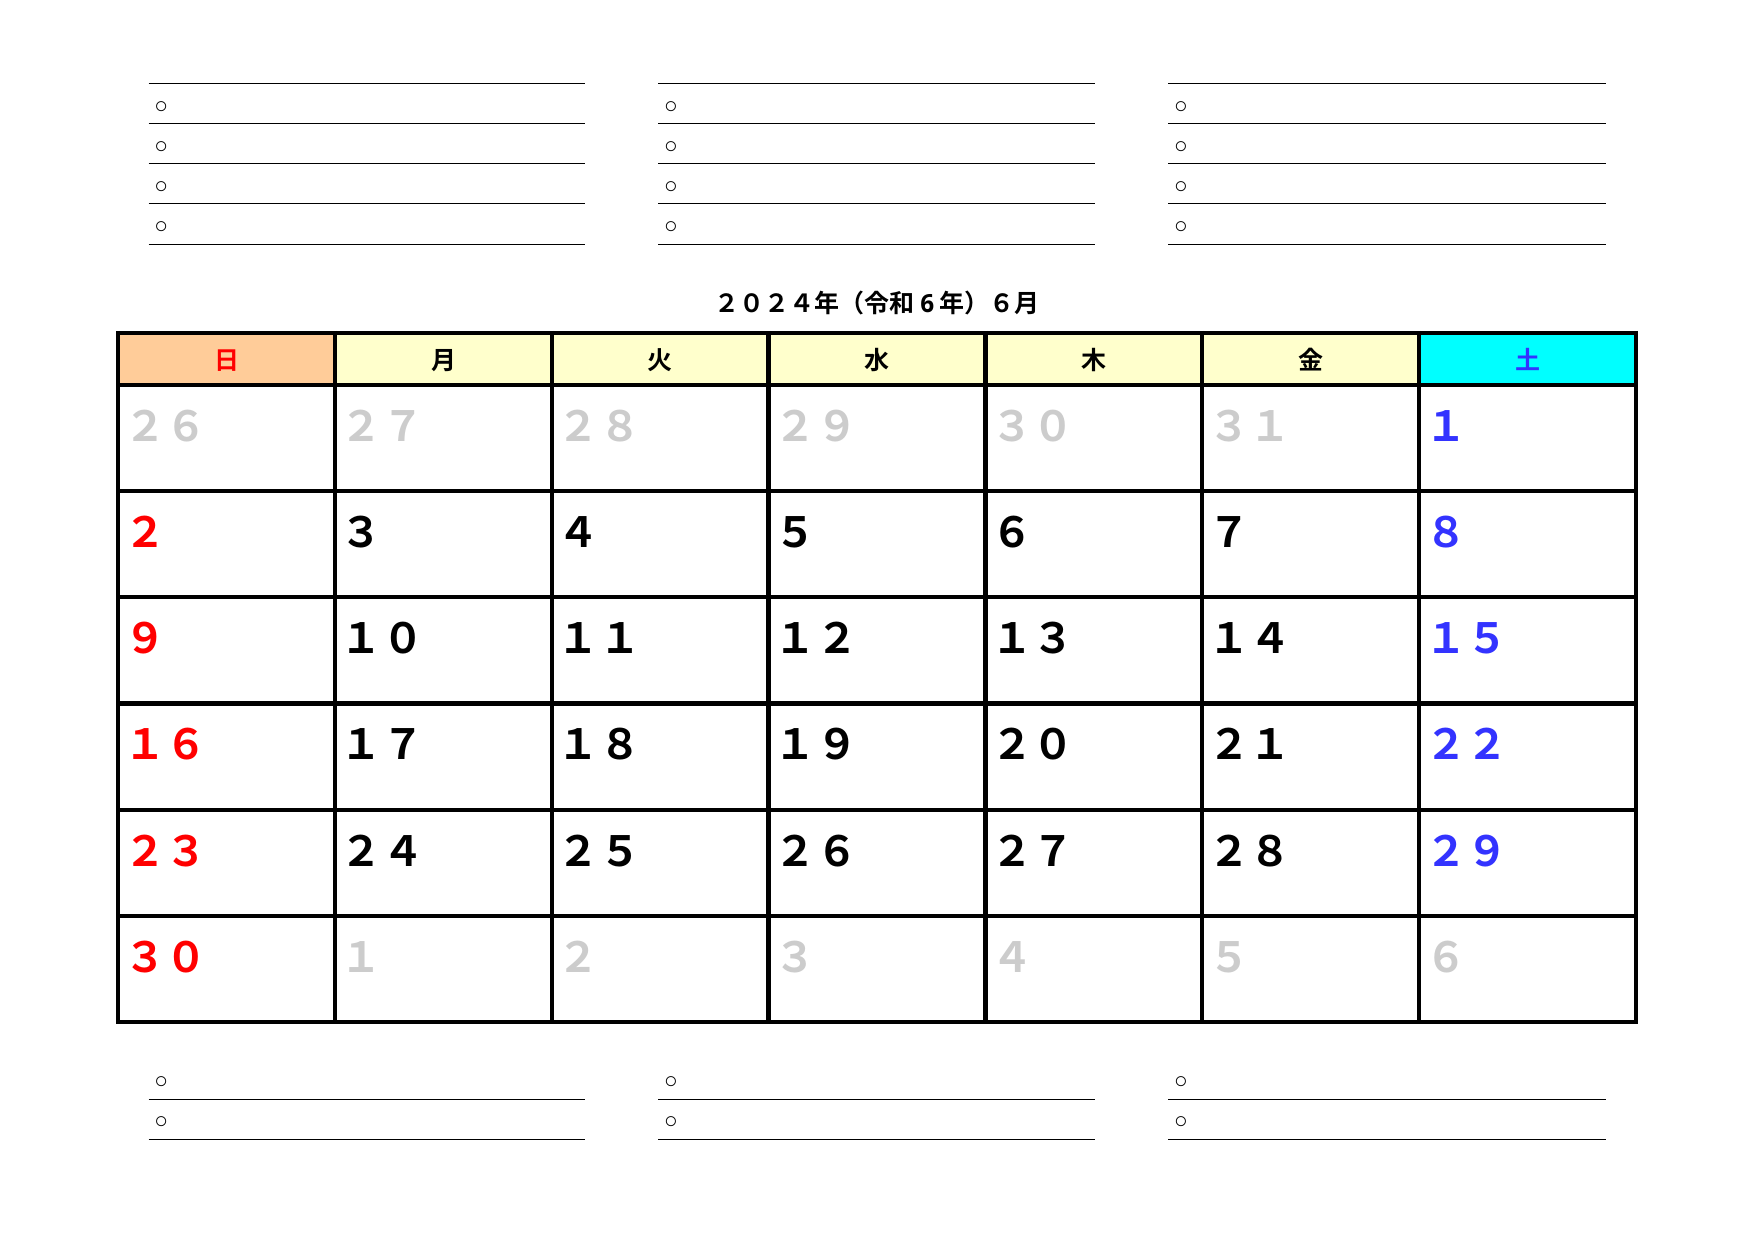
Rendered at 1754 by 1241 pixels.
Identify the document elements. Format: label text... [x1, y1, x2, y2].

table_cell ２６ [771, 812, 983, 914]
table_cell ６ [988, 493, 1200, 595]
table_header ○ [658, 1059, 1095, 1099]
table_cell ○ [658, 204, 1095, 243]
table_cell ○ [1168, 164, 1606, 203]
table_cell 火 [554, 335, 766, 383]
table_cell ５ [1204, 918, 1417, 1020]
table_cell 水 [771, 335, 983, 383]
table_cell １ [337, 918, 550, 1020]
table_cell 金 [1204, 335, 1417, 383]
table_header [1095, 1059, 1168, 1099]
table_cell １８ [554, 706, 766, 808]
table_cell ○ [1168, 1100, 1606, 1139]
table_cell ６ [1421, 918, 1634, 1020]
table_cell ２９ [1421, 812, 1634, 914]
table_cell １６ [120, 706, 333, 808]
table_header ○ [149, 1059, 585, 1099]
table_cell １１ [554, 599, 766, 701]
table_cell [1095, 1099, 1168, 1139]
table_cell [1095, 83, 1168, 123]
table_cell ○ [149, 204, 585, 243]
table_cell ○ [149, 164, 585, 203]
table_cell ２９ [771, 387, 983, 489]
table_cell １９ [771, 706, 983, 808]
table_cell ３ [337, 493, 550, 595]
table_cell １４ [1204, 599, 1417, 701]
table_cell １７ [337, 706, 550, 808]
table_cell ○ [658, 1100, 1095, 1139]
table_cell 日 [120, 335, 333, 383]
table_cell ○ [149, 84, 585, 123]
table_cell ２１ [1204, 706, 1417, 808]
table_cell 月 [337, 335, 550, 383]
table_cell ３１ [1204, 387, 1417, 489]
table_cell [1095, 203, 1168, 243]
table_cell １５ [1421, 599, 1634, 701]
table_header ○ [1168, 1059, 1606, 1099]
table_cell ２８ [554, 387, 766, 489]
table_cell ３ [771, 918, 983, 1020]
table_cell １ [1421, 387, 1634, 489]
table_cell ２７ [337, 387, 550, 489]
table_cell ○ [658, 84, 1095, 123]
table_cell ２３ [120, 812, 333, 914]
table_cell ○ [149, 124, 585, 163]
table_cell [585, 1099, 658, 1139]
table_cell ３０ [120, 918, 333, 1020]
table_cell ２４ [337, 812, 550, 914]
table_cell ○ [658, 164, 1095, 203]
table_cell [585, 123, 658, 163]
table_cell 土 [1421, 335, 1634, 383]
table_cell [585, 163, 658, 203]
table_cell ９ [120, 599, 333, 701]
table_cell ７ [1204, 493, 1417, 595]
table_cell ○ [658, 124, 1095, 163]
table_header ２０２４年（令和6年）６月 [118, 278, 1636, 331]
table_cell ２６ [120, 387, 333, 489]
table_cell ２ [120, 493, 333, 595]
table_cell ５ [771, 493, 983, 595]
table_cell ４ [554, 493, 766, 595]
table_cell ８ [1421, 493, 1634, 595]
table_cell [1095, 123, 1168, 163]
table_cell ○ [1168, 124, 1606, 163]
table_cell ２５ [554, 812, 766, 914]
table_cell ４ [988, 918, 1200, 1020]
table_cell ２０ [988, 706, 1200, 808]
table_cell [585, 83, 658, 123]
table_cell ２７ [988, 812, 1200, 914]
table_cell １２ [771, 599, 983, 701]
table_cell ２８ [1204, 812, 1417, 914]
table_cell １０ [337, 599, 550, 701]
table_cell ○ [149, 1100, 585, 1139]
table_cell １３ [988, 599, 1200, 701]
table_header [585, 1059, 658, 1099]
table_cell [1095, 163, 1168, 203]
table_cell ○ [1168, 204, 1606, 243]
table_cell ２２ [1421, 706, 1634, 808]
table_cell ○ [1168, 84, 1606, 123]
table_cell [585, 203, 658, 243]
table_cell ３０ [988, 387, 1200, 489]
table_cell 木 [988, 335, 1200, 383]
table_cell ２ [554, 918, 766, 1020]
